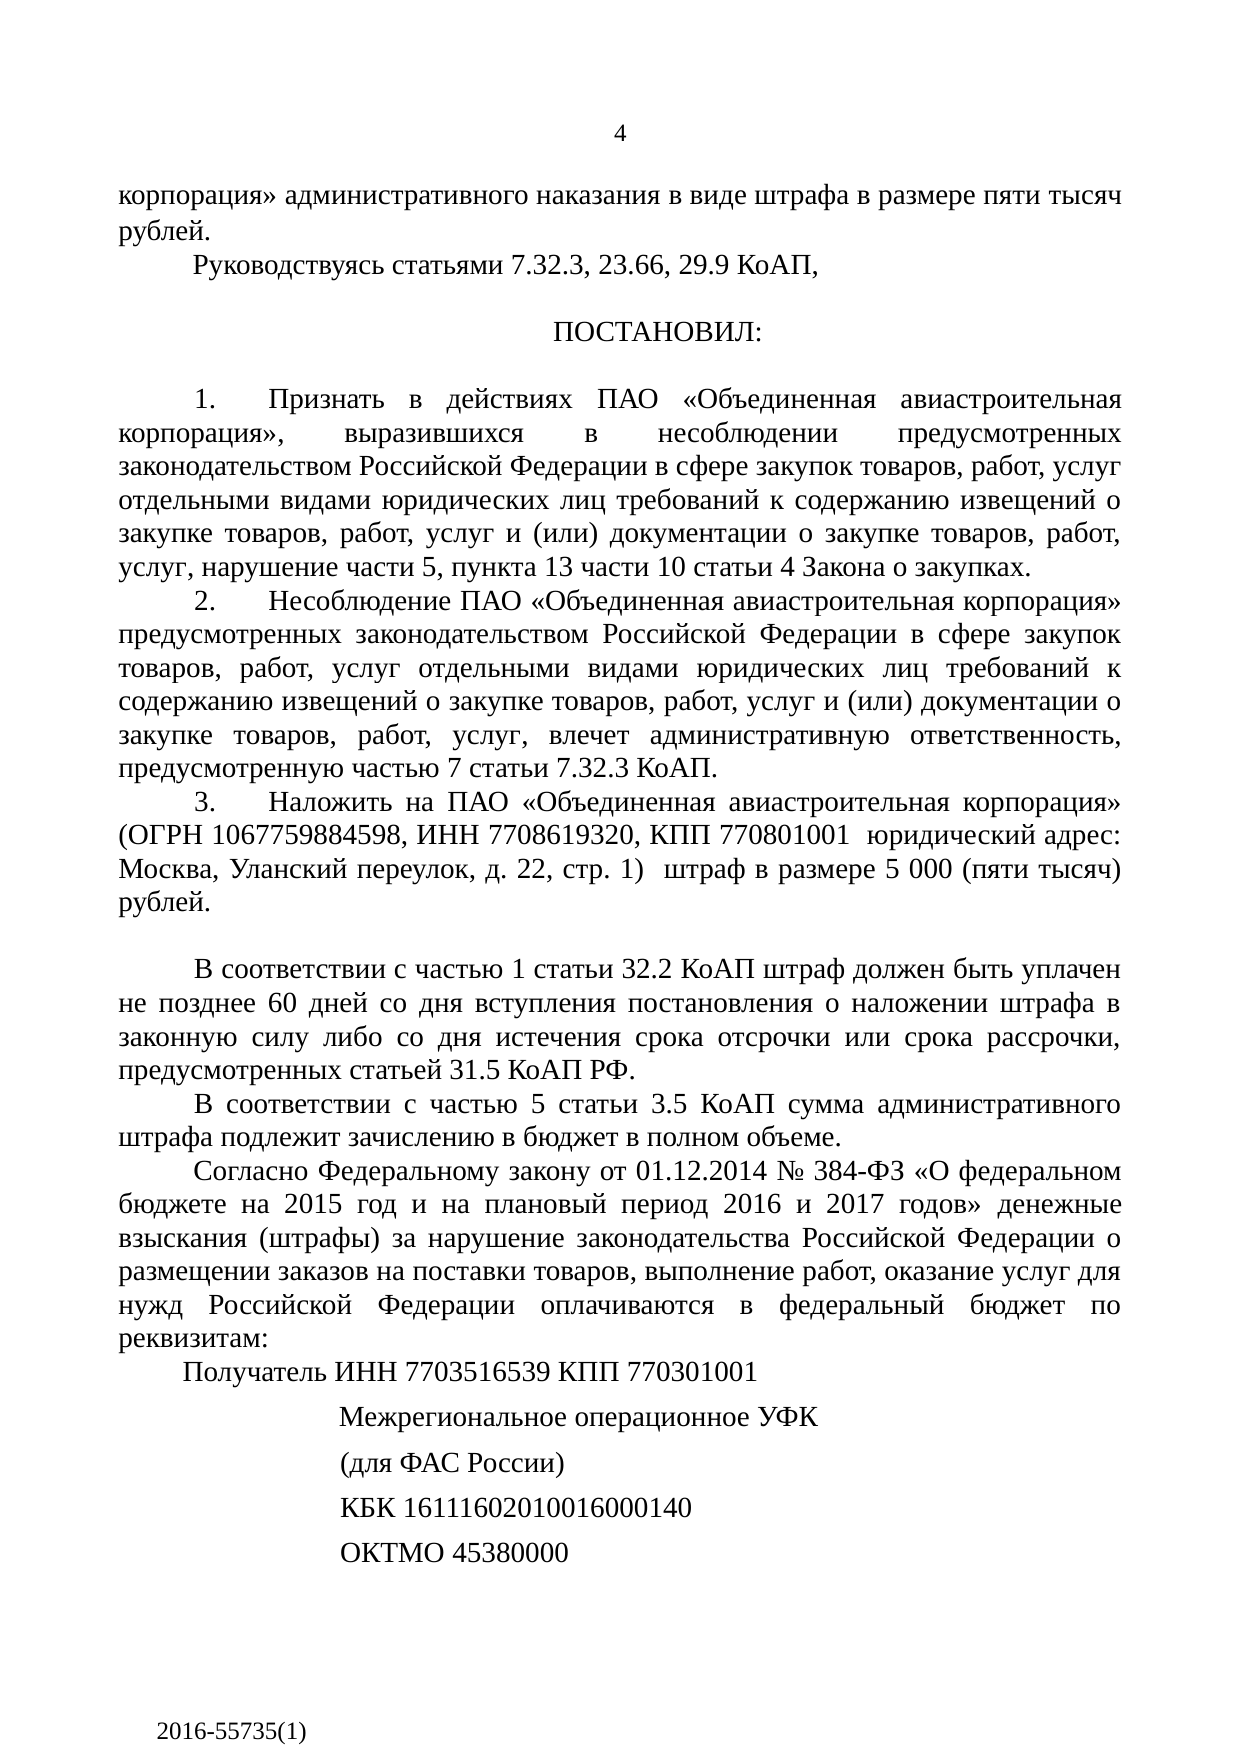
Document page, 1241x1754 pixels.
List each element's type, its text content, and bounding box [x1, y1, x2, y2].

text В соответствии с частью 5 статьи 3.5 КоАП сумма административного штрафа подлежит зачислению в бюджет в полном объеме. [118, 1086, 1122, 1153]
text КБК 16111602010016000140 [118, 1490, 1122, 1523]
text (для ФАС России) [118, 1445, 1122, 1478]
text Руководствуясь статьями 7.32.3, 23.66, 29.9 КоАП, [118, 247, 1122, 281]
text В соответствии с частью 1 статьи 32.2 КоАП штраф должен быть уплачен не позднее 60 дней со дня вступления постановления о наложении штрафа в законную силу либо со дня истечения срока отсрочки или срока рассрочки, предусмотренных статьей 31.5 КоАП РФ. [118, 952, 1122, 1086]
text Получатель ИНН 7703516539 КПП 770301001 [118, 1354, 1122, 1388]
text корпорация» административного наказания в виде штрафа в размере пяти тысяч рублей. [118, 176, 1122, 247]
list Наложить на ПАО «Объединенная авиастроительная корпорация» (ОГРН 1067759884598, ИНН 7708619320, КПП 770801001 юридический адрес: Москва, Уланский переулок, д. 22, стр. 1) штраф в размере 5 000 (пяти тысяч) рублей. [118, 784, 1122, 918]
text ОКТМО 45380000 [118, 1535, 1122, 1569]
text ПОСТАНОВИЛ: [118, 314, 1122, 348]
text Межрегиональное операционное УФК [118, 1399, 1122, 1433]
list Признать в действиях ПАО «Объединенная авиастроительная корпорация», выразившихся в несоблюдении предусмотренных законодательством Российской Федерации в сфере закупок товаров, работ, услуг отдельными видами юридических лиц требований к содержанию извещений о закупке товаров, работ, услуг и (или) документации о закупке товаров, работ, услуг, нарушение части 5, пункта 13 части 10 статьи 4 Закона о закупках. [118, 381, 1122, 583]
text Согласно Федеральному закону от 01.12.2014 № 384-ФЗ «О федеральном бюджете на 2015 год и на плановый период 2016 и 2017 годов» денежные взыскания (штрафы) за нарушение законодательства Российской Федерации о размещении заказов на поставки товаров, выполнение работ, оказание услуг для нужд Российской Федерации оплачиваются в федеральный бюджет по реквизитам: [118, 1153, 1122, 1354]
list Несоблюдение ПАО «Объединенная авиастроительная корпорация» предусмотренных законодательством Российской Федерации в сфере закупок товаров, работ, услуг отдельными видами юридических лиц требований к содержанию извещений о закупке товаров, работ, услуг и (или) документации о закупке товаров, работ, услуг, влечет административную ответственность, предусмотренную частью 7 статьи 7.32.3 КоАП. [118, 583, 1122, 784]
